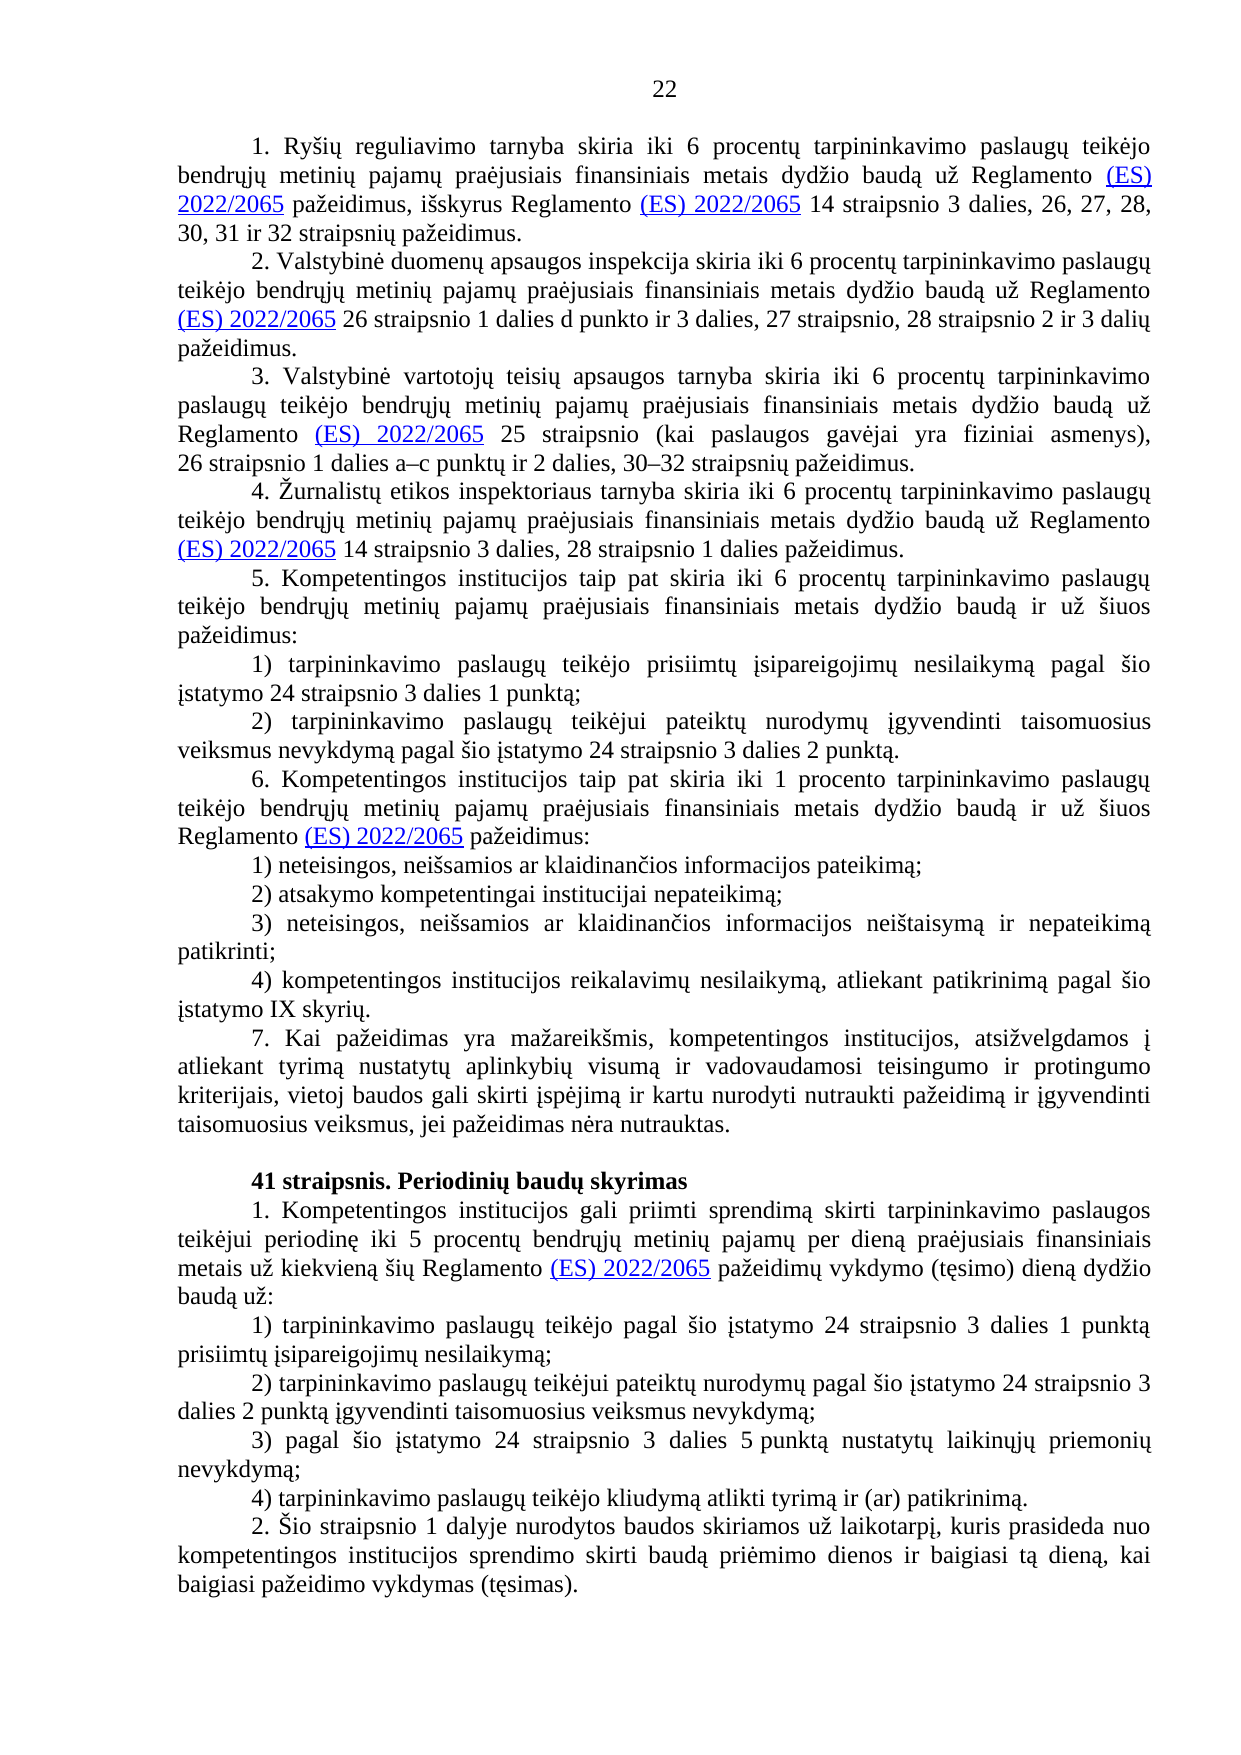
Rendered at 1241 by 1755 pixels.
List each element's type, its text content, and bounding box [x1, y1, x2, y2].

text 7. Kai pažeidimas yra mažareikšmis, kompetentingos institucijos, atsižvelgdamos į atliekant tyrimą nustatytų aplinkybių visumą ir vadovaudamosi teisingumo ir protingumo kriterijais, vietoj baudos gali skirti įspėjimą ir kartu nurodyti nutraukti pažeidimą ir įgyvendinti taisomuosius veiksmus, jei pažeidimas nėra nutrauktas. [177, 1023, 1152, 1138]
text 2. Šio straipsnio 1 dalyje nurodytos baudos skiriamos už laikotarpį, kuris prasideda nuo kompetentingos institucijos sprendimo skirti baudą priėmimo dienos ir baigiasi tą dieną, kai baigiasi pažeidimo vykdymas (tęsimas). [177, 1511, 1152, 1598]
text 41 straipsnis. Periodinių baudų skyrimas [177, 1166, 1152, 1195]
text 1) neteisingos, neišsamios ar klaidinančios informacijos pateikimą; [177, 850, 1152, 879]
text 6. Kompetentingos institucijos taip pat skiria iki 1 procento tarpininkavimo paslaugų teikėjo bendrųjų metinių pajamų praėjusiais finansiniais metais dydžio baudą ir už šiuos Reglamento (ES) 2022/2065 pažeidimus: [177, 764, 1152, 850]
text 5. Kompetentingos institucijos taip pat skiria iki 6 procentų tarpininkavimo paslaugų teikėjo bendrųjų metinių pajamų praėjusiais finansiniais metais dydžio baudą ir už šiuos pažeidimus: [177, 563, 1152, 649]
text 2) atsakymo kompetentingai institucijai nepateikimą; [177, 879, 1152, 908]
text 4) tarpininkavimo paslaugų teikėjo kliudymą atlikti tyrimą ir (ar) patikrinimą. [177, 1483, 1152, 1511]
text 2) tarpininkavimo paslaugų teikėjui pateiktų nurodymų pagal šio įstatymo 24 straipsnio 3 dalies 2 punktą įgyvendinti taisomuosius veiksmus nevykdymą; [177, 1368, 1152, 1425]
text 4) kompetentingos institucijos reikalavimų nesilaikymą, atliekant patikrinimą pagal šio įstatymo IX skyrių. [177, 965, 1152, 1023]
text 4. Žurnalistų etikos inspektoriaus tarnyba skiria iki 6 procentų tarpininkavimo paslaugų teikėjo bendrųjų metinių pajamų praėjusiais finansiniais metais dydžio baudą už Reglamento (ES) 2022/2065 14 straipsnio 3 dalies, 28 straipsnio 1 dalies pažeidimus. [177, 476, 1152, 563]
text 2) tarpininkavimo paslaugų teikėjui pateiktų nurodymų įgyvendinti taisomuosius veiksmus nevykdymą pagal šio įstatymo 24 straipsnio 3 dalies 2 punktą. [177, 706, 1152, 764]
text 1. Ryšių reguliavimo tarnyba skiria iki 6 procentų tarpininkavimo paslaugų teikėjo bendrųjų metinių pajamų praėjusiais finansiniais metais dydžio baudą už Reglamento (ES) 2022/2065 pažeidimus, išskyrus Reglamento (ES) 2022/2065 14 straipsnio 3 dalies, 26, 27, 28, 30, 31 ir 32 straipsnių pažeidimus. [177, 131, 1152, 246]
text 3) pagal šio įstatymo 24 straipsnio 3 dalies 5 punktą nustatytų laikinųjų priemonių nevykdymą; [177, 1425, 1152, 1483]
text 1) tarpininkavimo paslaugų teikėjo prisiimtų įsipareigojimų nesilaikymą pagal šio įstatymo 24 straipsnio 3 dalies 1 punktą; [177, 649, 1152, 706]
text 2. Valstybinė duomenų apsaugos inspekcija skiria iki 6 procentų tarpininkavimo paslaugų teikėjo bendrųjų metinių pajamų praėjusiais finansiniais metais dydžio baudą už Reglamento (ES) 2022/2065 26 straipsnio 1 dalies d punkto ir 3 dalies, 27 straipsnio, 28 straipsnio 2 ir 3 dalių pažeidimus. [177, 246, 1152, 361]
text 3) neteisingos, neišsamios ar klaidinančios informacijos neištaisymą ir nepateikimą patikrinti; [177, 908, 1152, 965]
text 1. Kompetentingos institucijos gali priimti sprendimą skirti tarpininkavimo paslaugos teikėjui periodinę iki 5 procentų bendrųjų metinių pajamų per dieną praėjusiais finansiniais metais už kiekvieną šių Reglamento (ES) 2022/2065 pažeidimų vykdymo (tęsimo) dieną dydžio baudą už: [177, 1195, 1152, 1310]
text 1) tarpininkavimo paslaugų teikėjo pagal šio įstatymo 24 straipsnio 3 dalies 1 punktą prisiimtų įsipareigojimų nesilaikymą; [177, 1310, 1152, 1368]
text 3. Valstybinė vartotojų teisių apsaugos tarnyba skiria iki 6 procentų tarpininkavimo paslaugų teikėjo bendrųjų metinių pajamų praėjusiais finansiniais metais dydžio baudą už Reglamento (ES) 2022/2065 25 straipsnio (kai paslaugos gavėjai yra fiziniai asmenys), 26 straipsnio 1 dalies a–c punktų ir 2 dalies, 30–32 straipsnių pažeidimus. [177, 361, 1152, 476]
